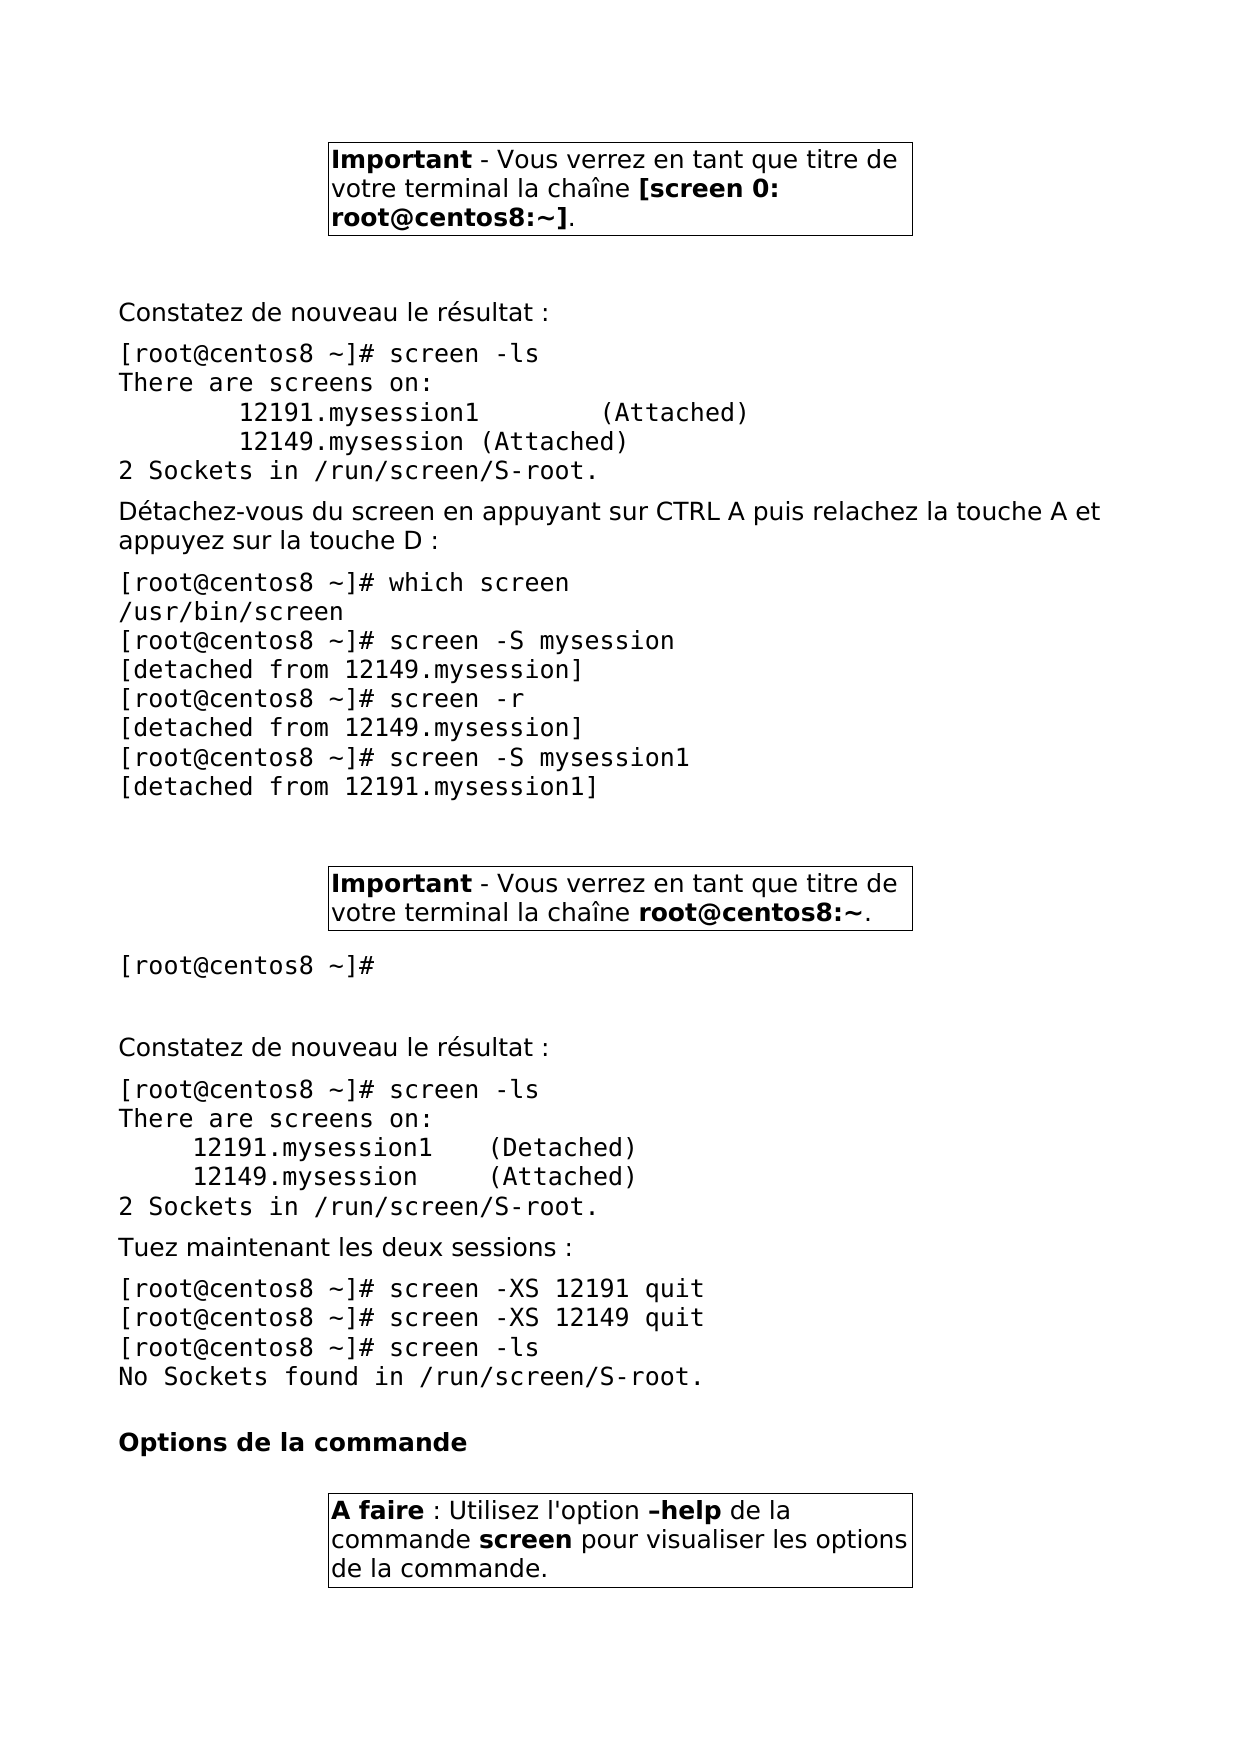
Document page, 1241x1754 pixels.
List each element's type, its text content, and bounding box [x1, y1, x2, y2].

subtitle Options de la commande [118, 1428, 1122, 1457]
text Constatez de nouveau le résultat : [118, 1033, 1122, 1063]
text Détachez-vous du screen en appuyant sur CTRL A puis relachez la touche A et appuyez sur la touche D : [118, 497, 1122, 555]
text Tuez maintenant les deux sessions : [118, 1233, 1122, 1262]
text [root@centos8 ~]# which screen /usr/bin/screen [root@centos8 ~]# screen -S mysession [detached from 12149.mysession] [root@centos8 ~]# screen -r [detached from 12149.mysession] [root@centos8 ~]# screen -S mysession1 [detached from 12191.mysession1] [root@centos8 ~]# [118, 568, 1122, 980]
text [root@centos8 ~]# screen -XS 12191 quit [root@centos8 ~]# screen -XS 12149 quit [root@centos8 ~]# screen -ls No Sockets found in /run/screen/S-root. [118, 1274, 1122, 1391]
text Constatez de nouveau le résultat : [118, 298, 1122, 327]
text [root@centos8 ~]# screen -ls There are screens on: 12191.mysession1 (Detached) 12149.mysession (Attached) 2 Sockets in /run/screen/S-root. [118, 1075, 1122, 1221]
table_header Important - Vous verrez en tant que titre de votre terminal la chaîne root@centos8:~. [329, 867, 912, 930]
text [root@centos8 ~]# screen -ls There are screens on: 12191.mysession1 (Attached) 12149.mysession (Attached) 2 Sockets in /run/screen/S-root. [118, 339, 1122, 485]
table_header Important - Vous verrez en tant que titre de votre terminal la chaîne [screen 0: root@centos8:~]. [329, 143, 912, 235]
table_header A faire : Utilisez l'option –help de la commande screen pour visualiser les options de la commande. [329, 1494, 912, 1587]
